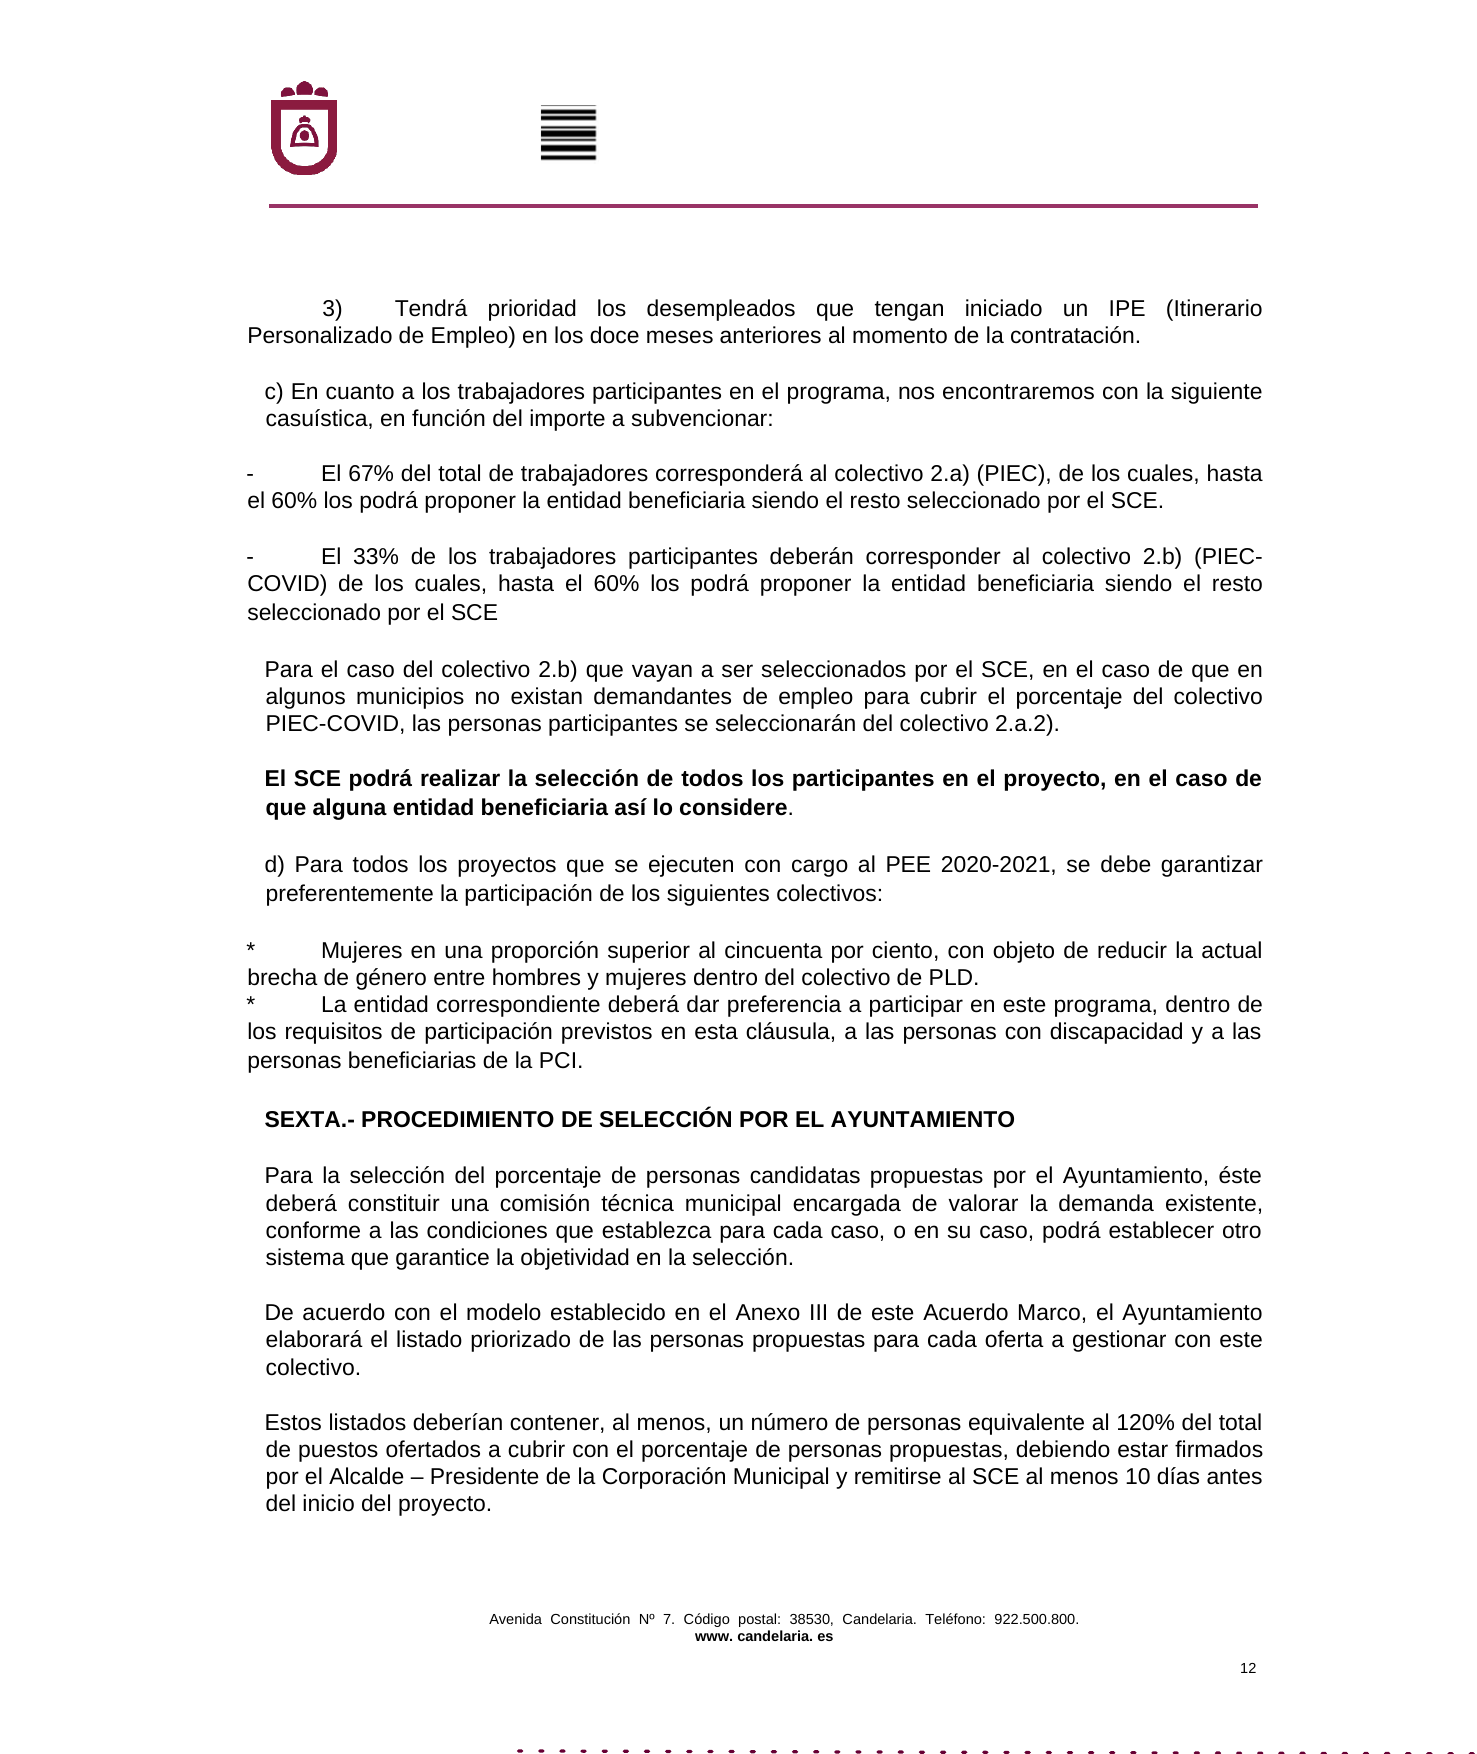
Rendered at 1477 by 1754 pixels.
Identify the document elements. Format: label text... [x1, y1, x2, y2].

text De acuerdo con el modelo establecido en el Anexo III de este Acuerdo Marco, el Ayuntamiento elaborará el listado priorizado de las personas propuestas para cada oferta a gestionar con este colectivo. [264, 1299, 1263, 1380]
text d) Para todos los proyectos que se ejecuten con cargo al PEE 2020-2021, se debe garantizar preferentemente la participación de los siguientes colectivos: [264, 851, 1263, 907]
text Para la selección del porcentaje de personas candidatas propuestas por el Ayuntamiento, éste deberá constituir una comisión técnica municipal encargada de valorar la demanda existente, conforme a las condiciones que establezca para cada caso, o en su caso, podrá establecer otro sistema que garantice la objetividad en la selección. [264, 1162, 1263, 1270]
text Para el caso del colectivo 2.b) que vayan a ser seleccionados por el SCE, en el caso de que en algunos municipios no existan demandantes de empleo para cubrir el porcentaje del colectivo PIEC-COVID, las personas participantes se seleccionarán del colectivo 2.a.2). [264, 656, 1263, 736]
list El 33% de los trabajadores participantes deberán corresponder al colectivo 2.b) (PIEC-COVID) de los cuales, hasta el 60% los podrá proponer la entidad beneficiaria siendo el resto seleccionado por el SCE [246, 543, 1263, 626]
text c) En cuanto a los trabajadores participantes en el programa, nos encontraremos con la siguiente casuística, en función del importe a subvencionar: [264, 378, 1263, 431]
text El SCE podrá realizar la selección de todos los participantes en el proyecto, en el caso de que alguna entidad beneficiaria así lo considere. [264, 765, 1263, 821]
text SEXTA.- PROCEDIMIENTO DE SELECCIÓN POR EL AYUNTAMIENTO [264, 1104, 1263, 1132]
list La entidad correspondiente deberá dar preferencia a participar en este programa, dentro de los requisitos de participación previstos en esta cláusula, a las personas con discapacidad y a las personas beneficiarias de la PCI. [246, 991, 1263, 1074]
list Mujeres en una proporción superior al cincuenta por ciento, con objeto de reducir la actual brecha de género entre hombres y mujeres dentro del colectivo de PLD. [246, 937, 1263, 990]
list El 67% del total de trabajadores corresponderá al colectivo 2.a) (PIEC), de los cuales, hasta el 60% los podrá proponer la entidad beneficiaria siendo el resto seleccionado por el SCE. [246, 460, 1263, 514]
text Estos listados deberían contener, al menos, un número de personas equivalente al 120% del total de puestos ofertados a cubrir con el porcentaje de personas propuestas, debiendo estar firmados por el Alcalde – Presidente de la Corporación Municipal y remitirse al SCE al menos 10 días antes del inicio del proyecto. [264, 1409, 1263, 1517]
list Tendrá prioridad los desempleados que tengan iniciado un IPE (Itinerario Personalizado de Empleo) en los doce meses anteriores al momento de la contratación. [247, 295, 1263, 348]
